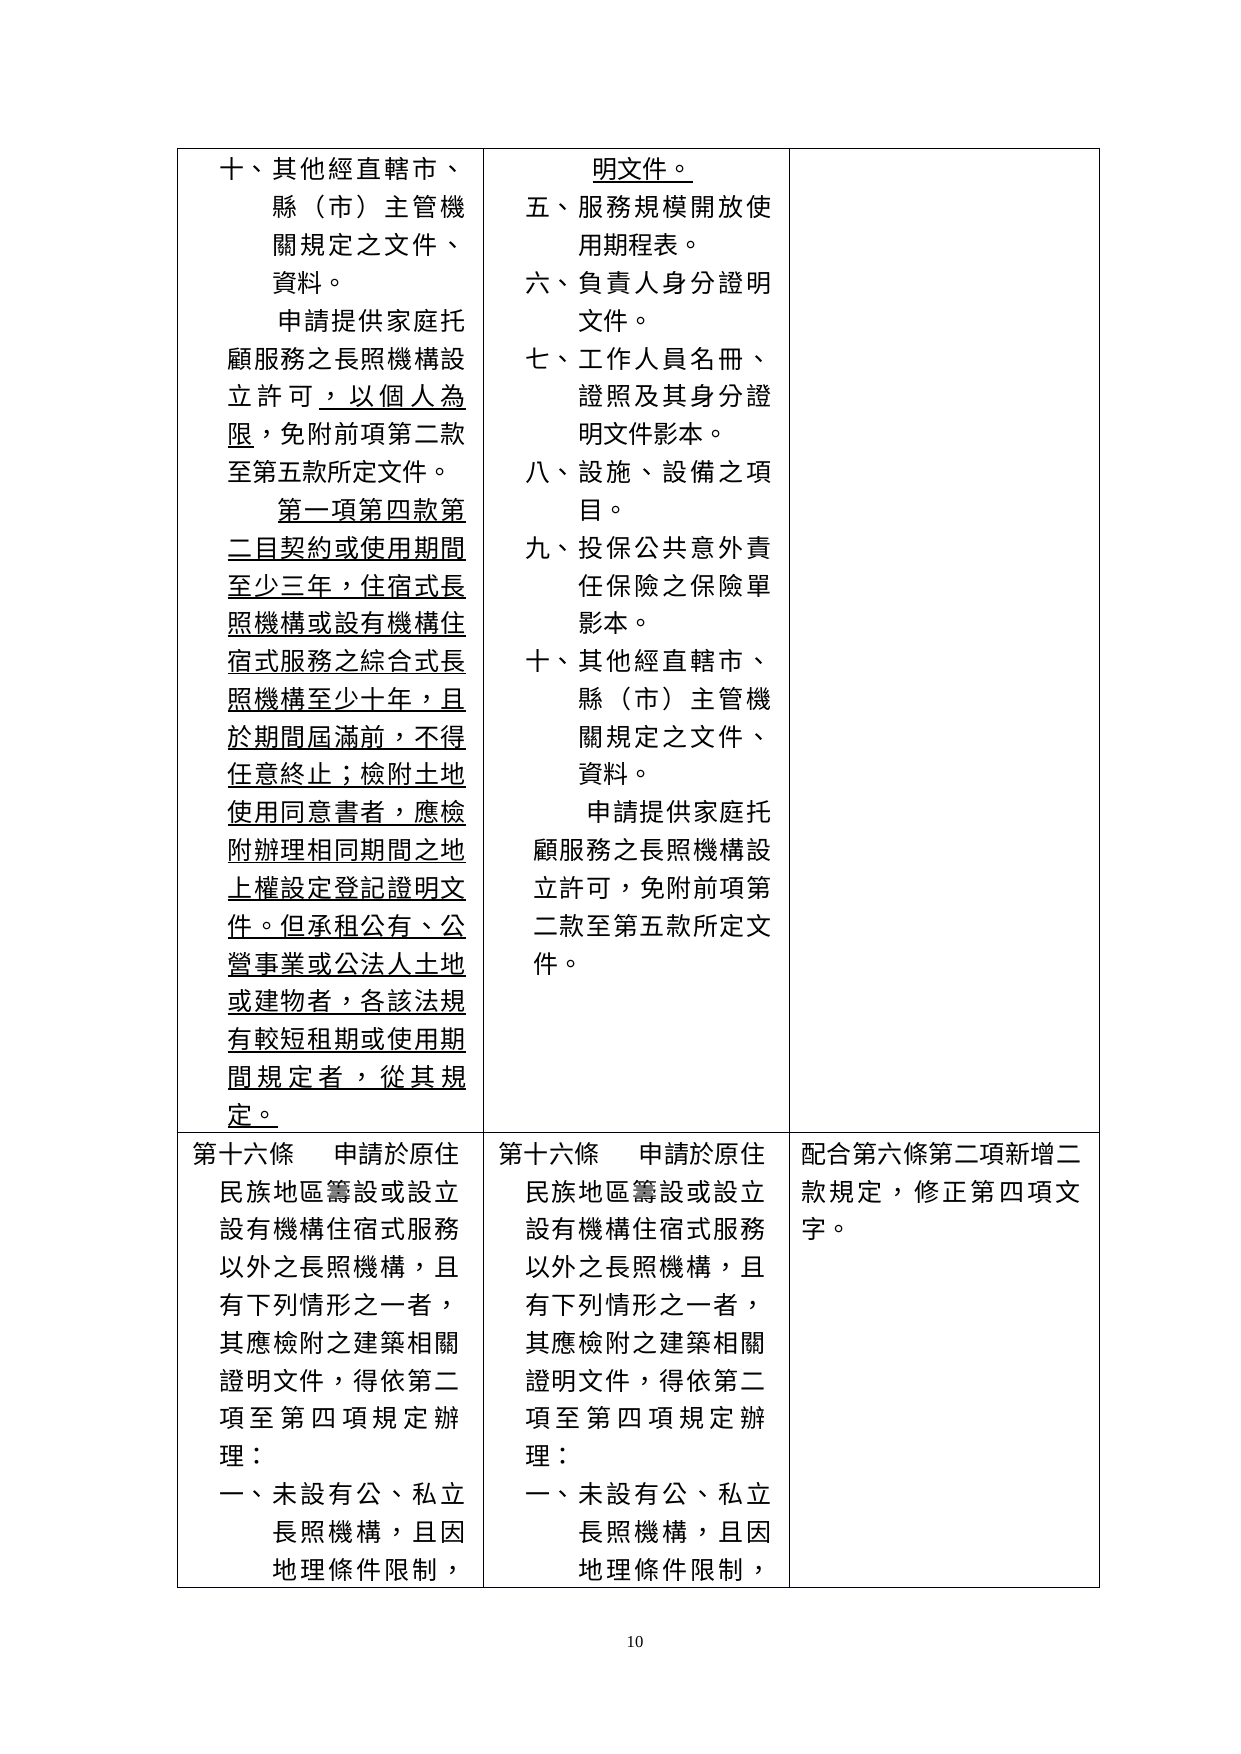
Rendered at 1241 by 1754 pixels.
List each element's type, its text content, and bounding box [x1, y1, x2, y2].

table_cell 第十六條 申請於原住民族地區籌設或設立設有機構住宿式服務以外之長照機構，且有下列情形之一者，其應檢附之建築相關證明文件，得依第二項至第四項規定辦理： 未設有公、私立長照機構，且因地理條件限制， [178, 1133, 483, 1587]
table_cell 第十六條 申請於原住民族地區籌設或設立設有機構住宿式服務以外之長照機構，且有下列情形之一者，其應檢附之建築相關證明文件，得依第二項至第四項規定辦理： 未設有公、私立長照機構，且因地理條件限制， [484, 1133, 789, 1587]
table_cell 第十二條 第十條居家式長照機構以外長照機構完成籌設者，應填具申請書，並檢附下列文件、資料，向直轄市、縣（市）主管機關申請長照機構設立許可；經審查通過發給設立許可證書後，始得營運： 主管機關許可籌設文件。 建築物圖示：位置圖、百分之一比例之平面圖及消防安全設備竣工圖，標示用途說明，並以平方公尺註明各樓層、隔間之樓地板面積及總樓地板面積。 建築物使用執照影本及建築物竣工圖。 土地及建物使用權利證明文件： 土地及建物所有權狀影本。 土地或建物所有權非屬申請人所有者，其經公證之租賃契約或使用同意書。 服務規模開放使用期程表。 負責人身分證明文件。 工作人員名冊、證照及其身分證明文件影本。 設施、設備之項目。 投保公共意外責任保險之保險單影本。 其他經直轄市、縣（市）主管機關規定之文件、資料。 申請提供家庭托顧服務之長照機構設立許可，以個人為限，免附前項第二款至第五款所定文件。 第一項第四款第二目契約或使用期間至少三年，住宿式長照機構或設有機構住宿式服務之綜合式長照機構至少十年，且於期間屆滿前，不得任意終止；檢附土地使用同意書者，應檢附辦理相同期間之地上權設定登記證明文件。但承租公有、公營事業或公法人土地或建物者，各該法規有較短租期或使用期間規定者，從其規定。 [178, 149, 483, 1132]
table_cell [790, 149, 1099, 1132]
table_cell 第十二條 第十條居家式長照機構以外長照機構完成籌設者，應填具申請書，並檢附下列文件、資料，向直轄市、縣（市）主管機關申請長照機構設立許可；經審查通過發給設立許可證書後，始得營運： 主管機關許可籌設文件。 建築物圖示：位置圖、百分之一比例之平面圖及消防安全設備竣工圖，標示用途說明，並以平方公尺註明各樓層、隔間之樓地板面積及總樓地板面積。 建築物使用執照影本及建築物竣工圖。 土地及建物使用權利證明文件： 土地及建物所有權狀影本。 土地或建物所有權非屬申請人所有者，其經公證之租賃契約或使用同意書。契約或使用期間至少三年，住宿式長照機構或設有機構住宿式服務之綜合式長照機構至少十年，且於期間屆滿前，不得任意終止；檢附土地使用同意書者，應檢附辦理相同期間之地上權設定登記證明文件。 服務規模開放使用期程表。 負責人身分證明文件。 工作人員名冊、證照及其身分證明文件影本。 設施、設備之項目。 投保公共意外責任保險之保險單影本。 其他經直轄市、縣（市）主管機關規定之文件、資料。 申請提供家庭托顧服務之長照機構設立許可，免附前項第二款至第五款所定文件。 [484, 149, 789, 1132]
table_cell 配合第六條第二項新增二款規定，修正第四項文字。 [790, 1133, 1099, 1587]
